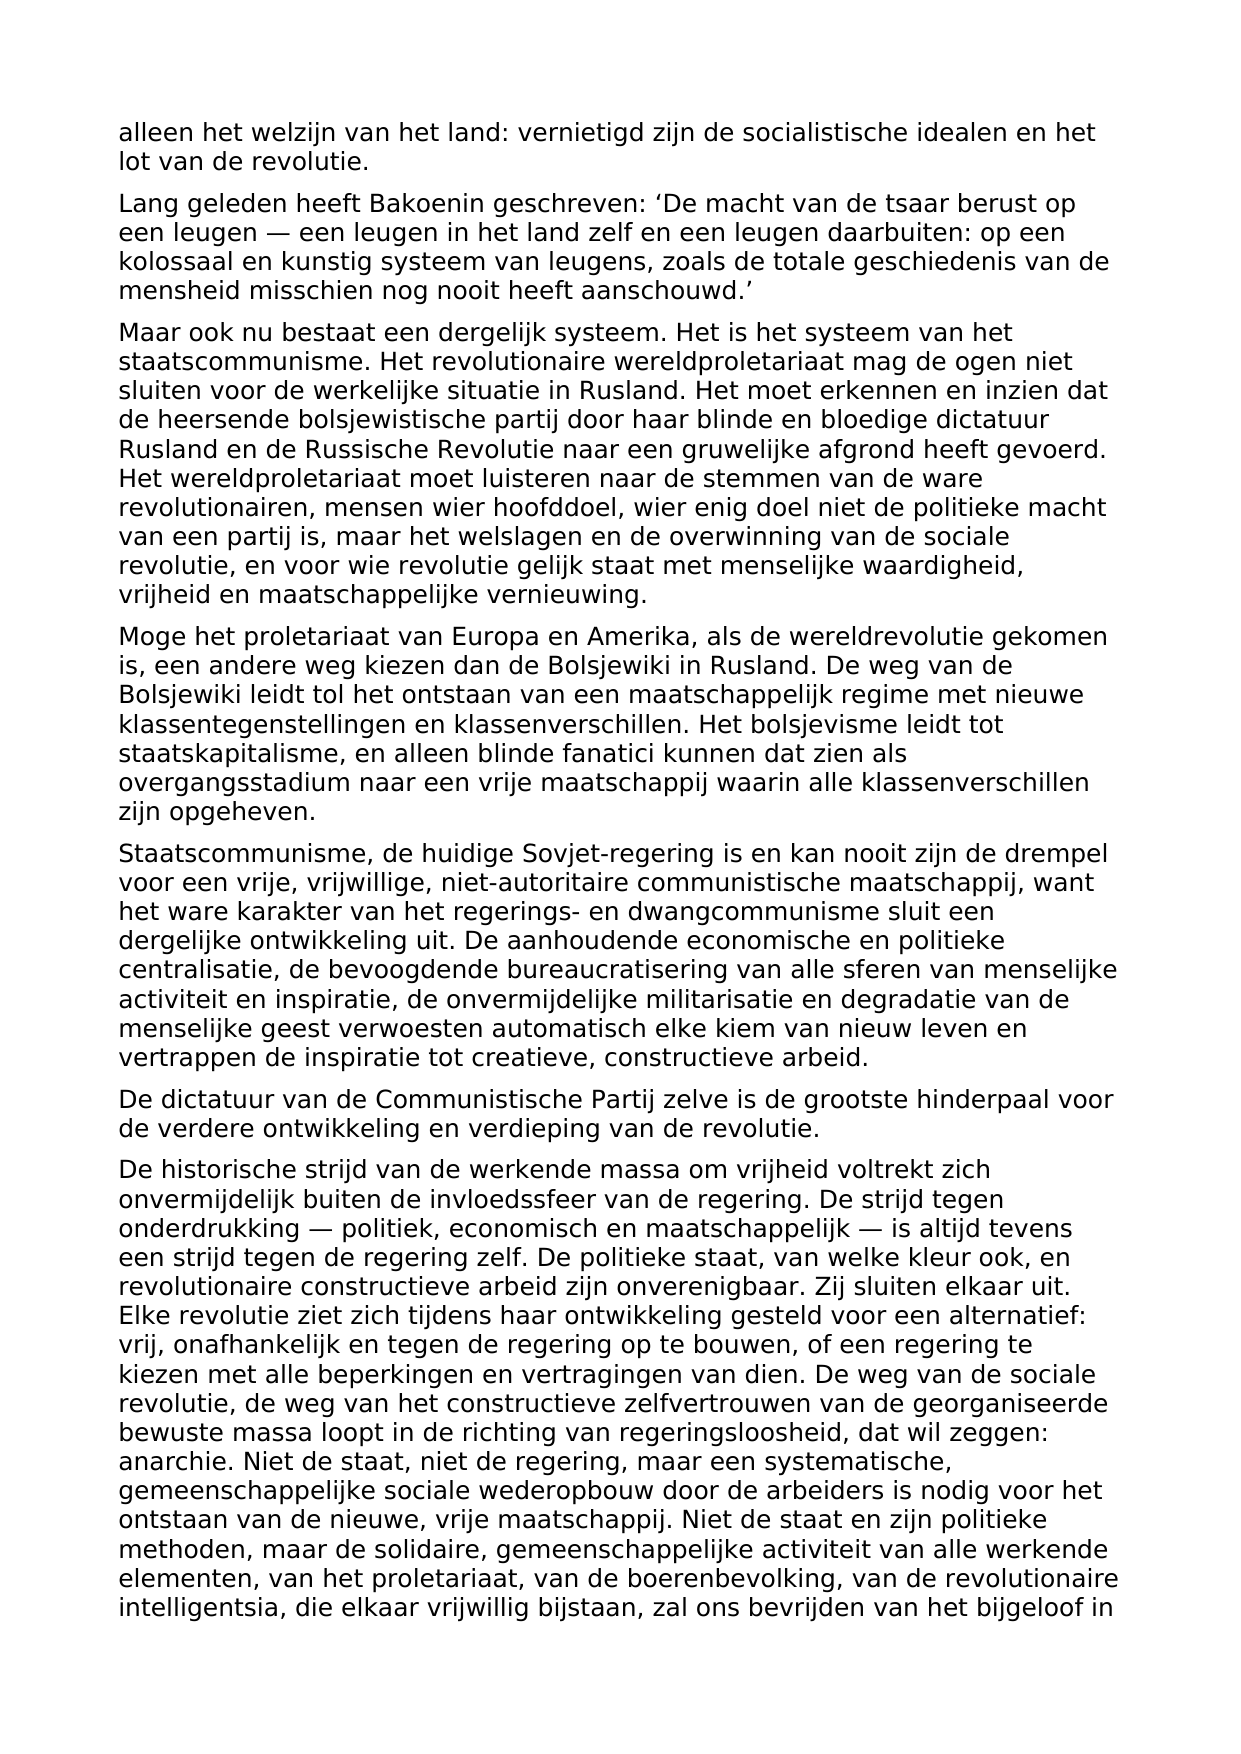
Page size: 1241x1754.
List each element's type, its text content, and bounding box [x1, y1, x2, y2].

text alleen het welzijn van het land: vernietigd zijn de socialistische idealen en het lot van de revolutie. [118, 118, 1122, 176]
text Maar ook nu bestaat een dergelijk systeem. Het is het systeem van het staatscommunisme. Het revolutionaire wereldproletariaat mag de ogen niet sluiten voor de werkelijke situatie in Rusland. Het moet erkennen en inzien dat de heersende bolsjewistische partij door haar blinde en bloedige dictatuur Rusland en de Russische Revolutie naar een gruwelijke afgrond heeft gevoerd. Het wereldproletariaat moet luisteren naar de stemmen van de ware revolutionairen, mensen wier hoofddoel, wier enig doel niet de politieke macht van een partij is, maar het welslagen en de overwinning van de sociale revolutie, en voor wie revolutie gelijk staat met menselijke waardigheid, vrijheid en maatschappelijke vernieuwing. [118, 318, 1122, 610]
text Lang geleden heeft Bakoenin geschreven: ‘De macht van de tsaar berust op een leugen — een leugen in het land zelf en een leugen daarbuiten: op een kolossaal en kunstig systeem van leugens, zoals de totale geschiedenis van de mensheid misschien nog nooit heeft aanschouwd.’ [118, 189, 1122, 306]
text Moge het proletariaat van Europa en Amerika, als de wereldrevolutie gekomen is, een andere weg kiezen dan de Bolsjewiki in Rusland. De weg van de Bolsjewiki leidt tol het ontstaan van een maatschappelijk regime met nieuwe klassentegenstellingen en klassenverschillen. Het bolsjevisme leidt tot staatskapitalisme, en alleen blinde fanatici kunnen dat zien als overgangsstadium naar een vrije maatschappij waarin alle klassenverschillen zijn opgeheven. [118, 622, 1122, 826]
text De historische strijd van de werkende massa om vrijheid voltrekt zich onvermijdelijk buiten de invloedssfeer van de regering. De strijd tegen onderdrukking — politiek, economisch en maatschappelijk — is altijd tevens een strijd tegen de regering zelf. De politieke staat, van welke kleur ook, en revolutionaire constructieve arbeid zijn onverenigbaar. Zij sluiten elkaar uit. Elke revolutie ziet zich tijdens haar ontwikkeling gesteld voor een alternatief: vrij, onafhankelijk en tegen de regering op te bouwen, of een regering te kiezen met alle beperkingen en vertragingen van dien. De weg van de sociale revolutie, de weg van het constructieve zelfvertrouwen van de georganiseerde bewuste massa loopt in de richting van regeringsloosheid, dat wil zeggen: anarchie. Niet de staat, niet de regering, maar een systematische, gemeenschappelijke sociale wederopbouw door de arbeiders is nodig voor het ontstaan van de nieuwe, vrije maatschappij. Niet de staat en zijn politieke methoden, maar de solidaire, gemeenschappelijke activiteit van alle werkende elementen, van het proletariaat, van de boerenbevolking, van de revolutionaire intelligentsia, die elkaar vrijwillig bijstaan, zal ons bevrijden van het bijgeloof in [118, 1156, 1122, 1622]
text De dictatuur van de Communistische Partij zelve is de grootste hinderpaal voor de verdere ontwikkeling en verdieping van de revolutie. [118, 1085, 1122, 1143]
text Staatscommunisme, de huidige Sovjet-regering is en kan nooit zijn de drempel voor een vrije, vrijwillige, niet-autoritaire communistische maatschappij, want het ware karakter van het regerings- en dwangcommunisme sluit een dergelijke ontwikkeling uit. De aanhoudende economische en politieke centralisatie, de bevoogdende bureaucratisering van alle sferen van menselijke activiteit en inspiratie, de onvermijdelijke militarisatie en degradatie van de menselijke geest verwoesten automatisch elke kiem van nieuw leven en vertrappen de inspiratie tot creatieve, constructieve arbeid. [118, 839, 1122, 1072]
